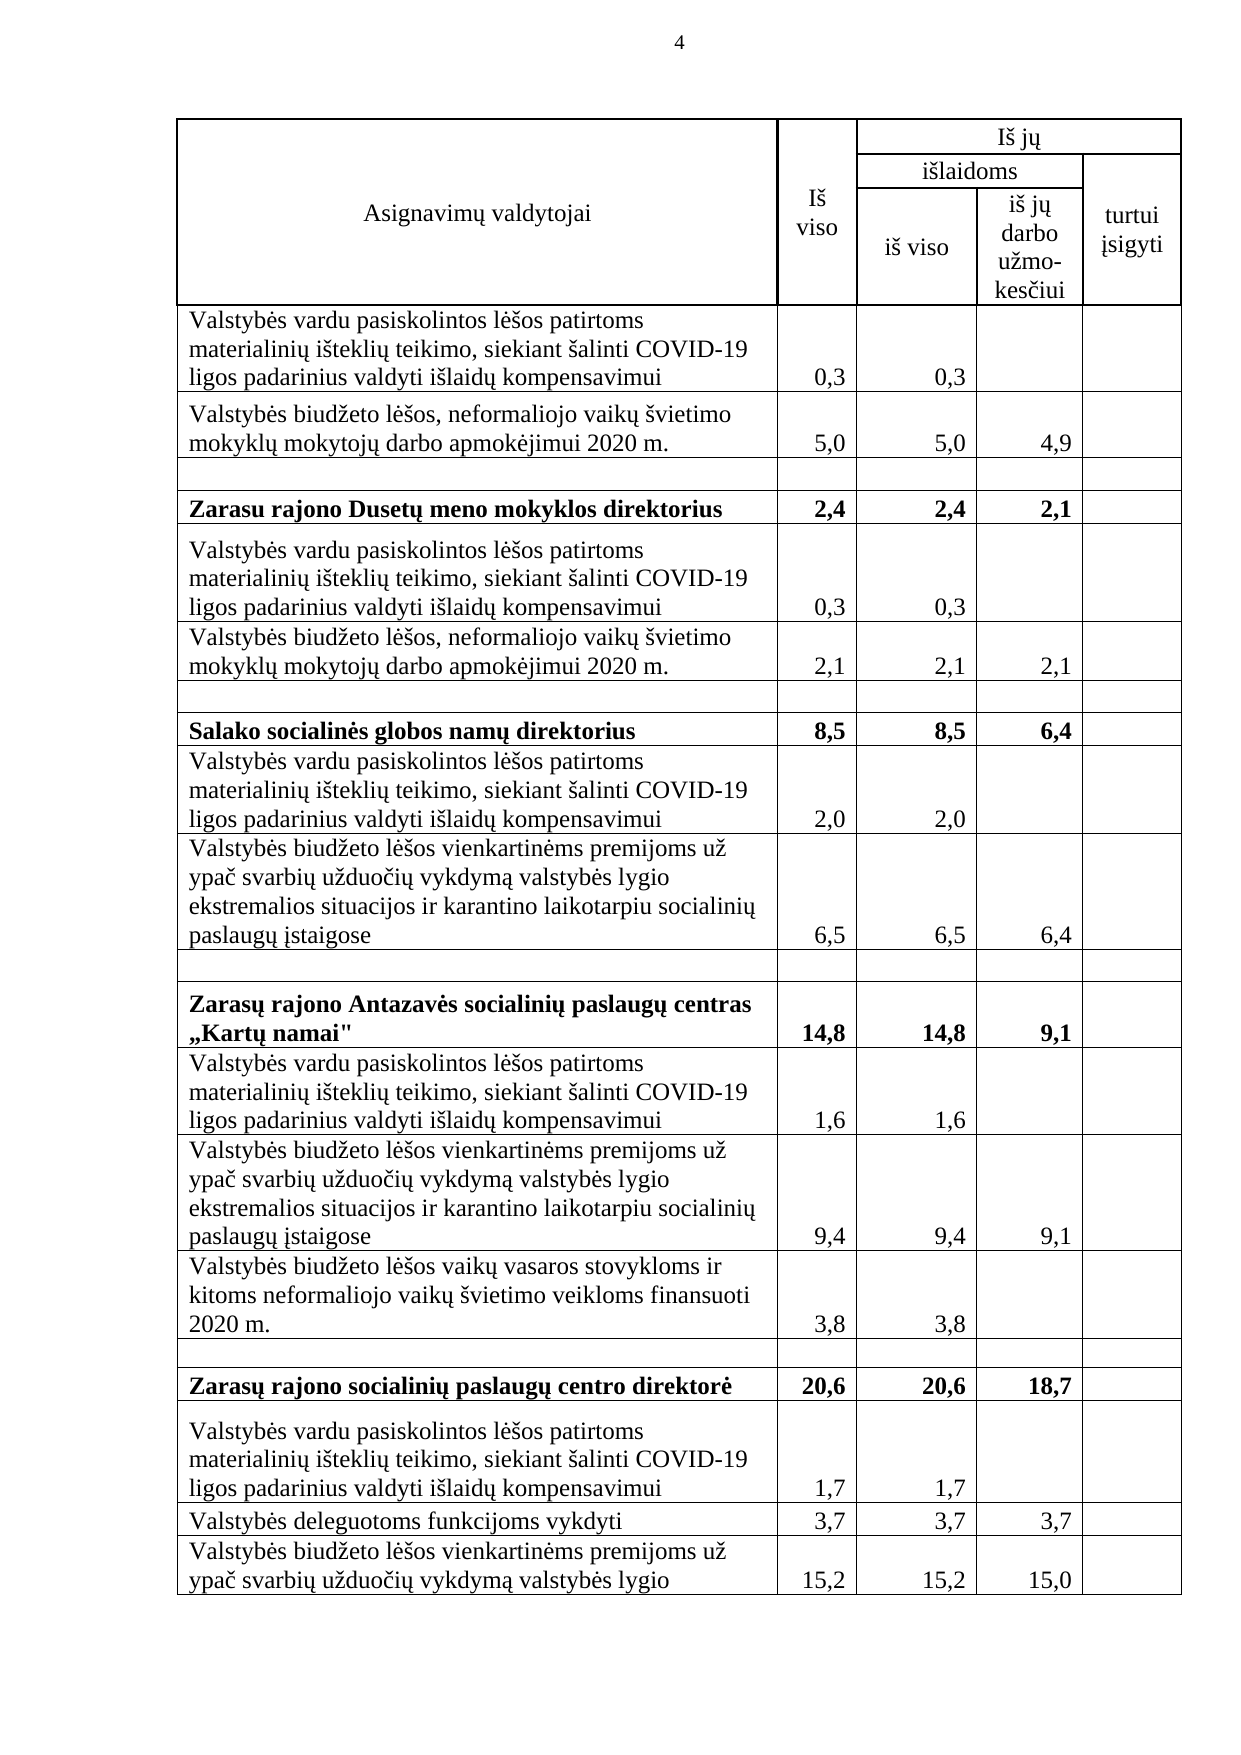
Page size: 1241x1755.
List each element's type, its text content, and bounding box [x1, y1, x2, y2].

table_cell [857, 458, 976, 490]
table_cell 5,0 [778, 392, 856, 457]
table_cell 8,5 [857, 713, 976, 745]
table_cell [977, 458, 1082, 490]
table_cell Zarasu rajono Dusetų meno mokyklos direktorius [178, 491, 777, 522]
table_cell 9,1 [977, 982, 1082, 1047]
table_cell [1083, 622, 1181, 679]
table_cell Valstybės vardu pasiskolintos lėšos patirtoms materialinių išteklių teikimo, siekiant šalinti COVID-19 ligos padarinius valdyti išlaidų kompensavimui [178, 1048, 777, 1134]
table_cell 6,4 [977, 713, 1082, 745]
table_cell Valstybės biudžeto lėšos, neformaliojo vaikų švietimo mokyklų mokytojų darbo apmokėjimui 2020 m. [178, 622, 777, 679]
table_cell 3,8 [778, 1251, 856, 1337]
table_cell Zarasų rajono socialinių paslaugų centro direktorė [178, 1368, 777, 1400]
table_cell 20,6 [778, 1368, 856, 1400]
table_cell [1083, 1401, 1181, 1502]
table_cell [1083, 392, 1181, 457]
table_cell [1083, 306, 1181, 391]
table_cell Salako socialinės globos namų direktorius [178, 713, 777, 745]
table_cell 15,0 [977, 1536, 1082, 1594]
table_cell [977, 306, 1082, 391]
table_cell [1083, 1339, 1181, 1367]
table_cell iš viso [858, 189, 976, 304]
table_cell [977, 1251, 1082, 1337]
table_cell [977, 1339, 1082, 1367]
table_cell 9,1 [977, 1135, 1082, 1250]
table_cell 6,4 [977, 834, 1082, 948]
table_cell turtui įsigyti [1084, 155, 1180, 304]
table_cell 20,6 [857, 1368, 976, 1400]
table_cell 14,8 [778, 982, 856, 1047]
table_cell [1083, 1503, 1181, 1535]
table_cell Valstybės biudžeto lėšos, neformaliojo vaikų švietimo mokyklų mokytojų darbo apmokėjimui 2020 m. [178, 392, 777, 457]
table_cell [977, 681, 1082, 712]
table_cell [977, 746, 1082, 832]
table_cell 2,4 [778, 491, 856, 522]
table_cell [778, 458, 856, 490]
table_cell 0,3 [778, 524, 856, 621]
table_cell 3,7 [857, 1503, 976, 1535]
table_cell [1083, 491, 1181, 522]
table_header Iš jų [858, 120, 1180, 152]
table_cell [857, 950, 976, 981]
table_cell [857, 1339, 976, 1367]
table_cell [1083, 1251, 1181, 1337]
table_header Asignavimų valdytojai [178, 120, 776, 304]
table_cell [1083, 524, 1181, 621]
table_cell 9,4 [857, 1135, 976, 1250]
table_cell 6,5 [778, 834, 856, 948]
table_cell [857, 681, 976, 712]
table_cell Valstybės biudžeto lėšos vienkartinėms premijoms už ypač svarbių užduočių vykdymą valstybės lygio ekstremalios situacijos ir karantino laikotarpiu socialinių paslaugų įstaigose [178, 1135, 777, 1250]
table_cell Valstybės deleguotoms funkcijoms vykdyti [178, 1503, 777, 1535]
table_cell [778, 950, 856, 981]
table_cell [1083, 1368, 1181, 1400]
table_cell [977, 1401, 1082, 1502]
table_cell Valstybės biudžeto lėšos vienkartinėms premijoms už ypač svarbių užduočių vykdymą valstybės lygio ekstremalios situacijos ir karantino laikotarpiu socialinių paslaugų įstaigose [178, 834, 777, 948]
table_cell 2,0 [857, 746, 976, 832]
table_cell 2,1 [857, 622, 976, 679]
table_cell [1083, 1048, 1181, 1134]
table_cell Valstybės biudžeto lėšos vaikų vasaros stovykloms ir kitoms neformaliojo vaikų švietimo veikloms finansuoti 2020 m. [178, 1251, 777, 1337]
table_cell išlaidoms [858, 155, 1082, 187]
table_cell [977, 1048, 1082, 1134]
table_cell iš jų darbo užmo-kesčiui [978, 189, 1082, 304]
table_cell 0,3 [857, 524, 976, 621]
table_cell Valstybės vardu pasiskolintos lėšos patirtoms materialinių išteklių teikimo, siekiant šalinti COVID-19 ligos padarinius valdyti išlaidų kompensavimui [178, 306, 777, 391]
table_cell 15,2 [857, 1536, 976, 1594]
table_cell [1083, 681, 1181, 712]
table_cell 2,4 [857, 491, 976, 522]
table_cell Valstybės vardu pasiskolintos lėšos patirtoms materialinių išteklių teikimo, siekiant šalinti COVID-19 ligos padarinius valdyti išlaidų kompensavimui [178, 1401, 777, 1502]
table_cell 6,5 [857, 834, 976, 948]
table_cell [1083, 834, 1181, 948]
table_cell Valstybės biudžeto lėšos vienkartinėms premijoms už ypač svarbių užduočių vykdymą valstybės lygio [178, 1536, 777, 1594]
table_cell 18,7 [977, 1368, 1082, 1400]
table_cell [778, 681, 856, 712]
table_cell 0,3 [778, 306, 856, 391]
table_cell Valstybės vardu pasiskolintos lėšos patirtoms materialinių išteklių teikimo, siekiant šalinti COVID-19 ligos padarinius valdyti išlaidų kompensavimui [178, 524, 777, 621]
table_cell 14,8 [857, 982, 976, 1047]
table_cell [977, 524, 1082, 621]
table_cell [178, 950, 777, 981]
table_cell 1,7 [857, 1401, 976, 1502]
table_cell 8,5 [778, 713, 856, 745]
table_cell 3,7 [778, 1503, 856, 1535]
table_cell 1,7 [778, 1401, 856, 1502]
table_cell 9,4 [778, 1135, 856, 1250]
table_cell [1083, 950, 1181, 981]
table_cell [1083, 1135, 1181, 1250]
table_cell 2,1 [977, 622, 1082, 679]
table_cell 4,9 [977, 392, 1082, 457]
table_cell Zarasų rajono Antazavės socialinių paslaugų centras „Kartų namai" [178, 982, 777, 1047]
table_cell [178, 681, 777, 712]
table_cell 1,6 [857, 1048, 976, 1134]
table_cell 15,2 [778, 1536, 856, 1594]
table_cell [178, 458, 777, 490]
table_cell 2,1 [977, 491, 1082, 522]
table_cell Valstybės vardu pasiskolintos lėšos patirtoms materialinių išteklių teikimo, siekiant šalinti COVID-19 ligos padarinius valdyti išlaidų kompensavimui [178, 746, 777, 832]
table_header Iš viso [779, 120, 856, 304]
table_cell 2,1 [778, 622, 856, 679]
table_cell 1,6 [778, 1048, 856, 1134]
table_cell 3,8 [857, 1251, 976, 1337]
table_cell [1083, 746, 1181, 832]
table_cell 3,7 [977, 1503, 1082, 1535]
table_cell 2,0 [778, 746, 856, 832]
table_cell [1083, 1536, 1181, 1594]
table_cell 5,0 [857, 392, 976, 457]
table_cell [1083, 982, 1181, 1047]
table_cell [977, 950, 1082, 981]
table_cell [1083, 458, 1181, 490]
table_cell [178, 1339, 777, 1367]
table_cell [1083, 713, 1181, 745]
table_cell [778, 1339, 856, 1367]
table_cell 0,3 [857, 306, 976, 391]
